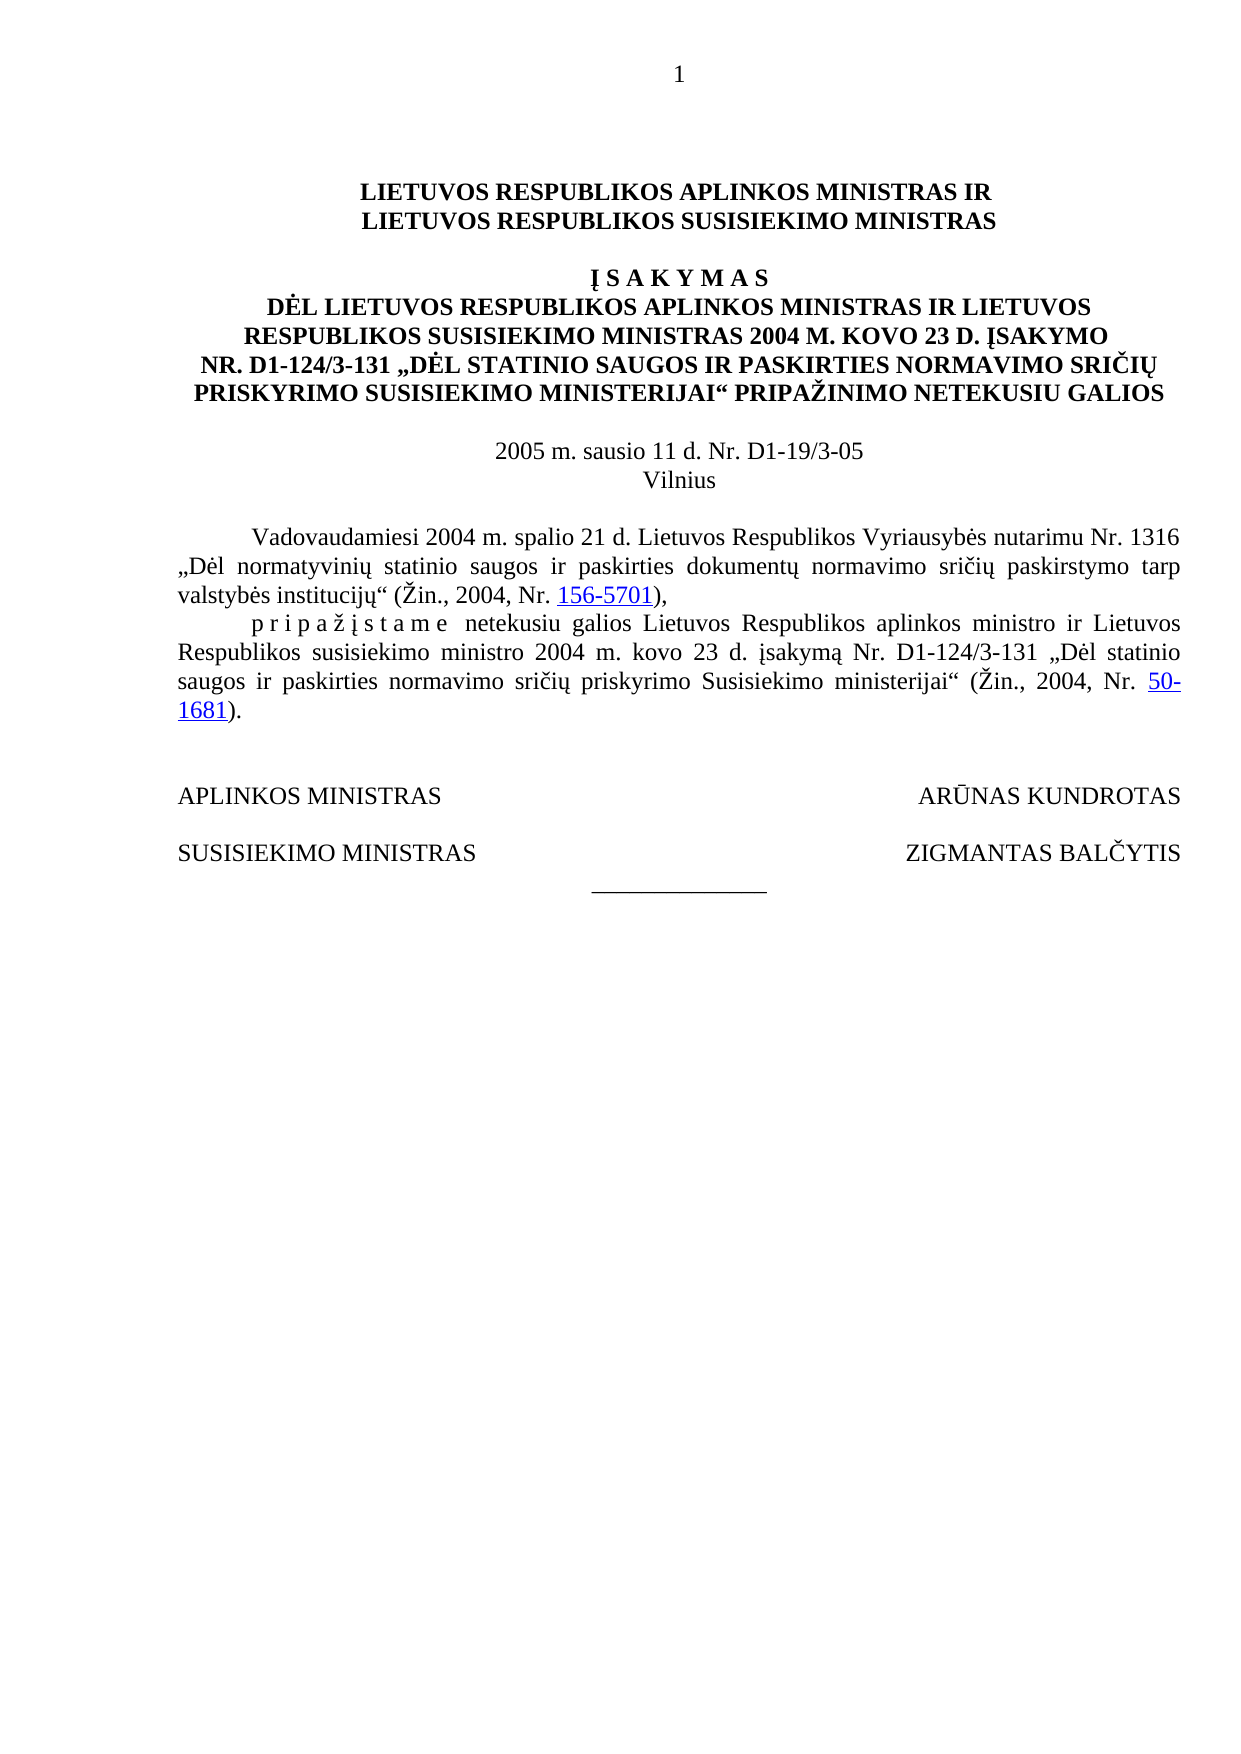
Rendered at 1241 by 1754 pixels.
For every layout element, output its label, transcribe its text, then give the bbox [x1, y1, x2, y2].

text SUSISIEKIMO MINISTRAS ZIGMANTAS BALČYTIS [177, 838, 1181, 867]
text pripažįstame netekusiu galios Lietuvos Respublikos aplinkos ministro ir Lietuvos Respublikos susisiekimo ministro 2004 m. kovo 23 d. įsakymą Nr. D1-124/3-131 „Dėl statinio saugos ir paskirties normavimo sričių priskyrimo Susisiekimo ministerijai“ (Žin., 2004, Nr. 50-1681). [177, 608, 1181, 723]
text Vadovaudamiesi 2004 m. spalio 21 d. Lietuvos Respublikos Vyriausybės nutarimu Nr. 1316 „Dėl normatyvinių statinio saugos ir paskirties dokumentų normavimo sričių paskirstymo tarp valstybės institucijų“ (Žin., 2004, Nr. 156-5701), [177, 522, 1181, 608]
text ______________ [177, 867, 1181, 896]
text APLINKOS MINISTRAS ARŪNAS KUNDROTAS [177, 781, 1181, 810]
text Vilnius [177, 465, 1181, 493]
text LIETUVOS RESPUBLIKOS APLINKOS MINISTRAS IR [177, 177, 1181, 206]
text 2005 m. sausio 11 d. Nr. D1-19/3-05 [177, 436, 1181, 465]
text DĖL LIETUVOS RESPUBLIKOS APLINKOS MINISTRAS IR LIETUVOS RESPUBLIKOS SUSISIEKIMO MINISTRAS 2004 M. KOVO 23 D. ĮSAKYMO [177, 292, 1181, 350]
text NR. D1-124/3-131 „DĖL STATINIO SAUGOS IR PASKIRTIES NORMAVIMO SRIČIŲ PRISKYRIMO SUSISIEKIMO MINISTERIJAI“ PRIPAŽINIMO NETEKUSIU GALIOS [177, 350, 1181, 407]
text LIETUVOS RESPUBLIKOS SUSISIEKIMO MINISTRAS [177, 206, 1181, 235]
text Į S A K Y M A S [177, 263, 1181, 292]
